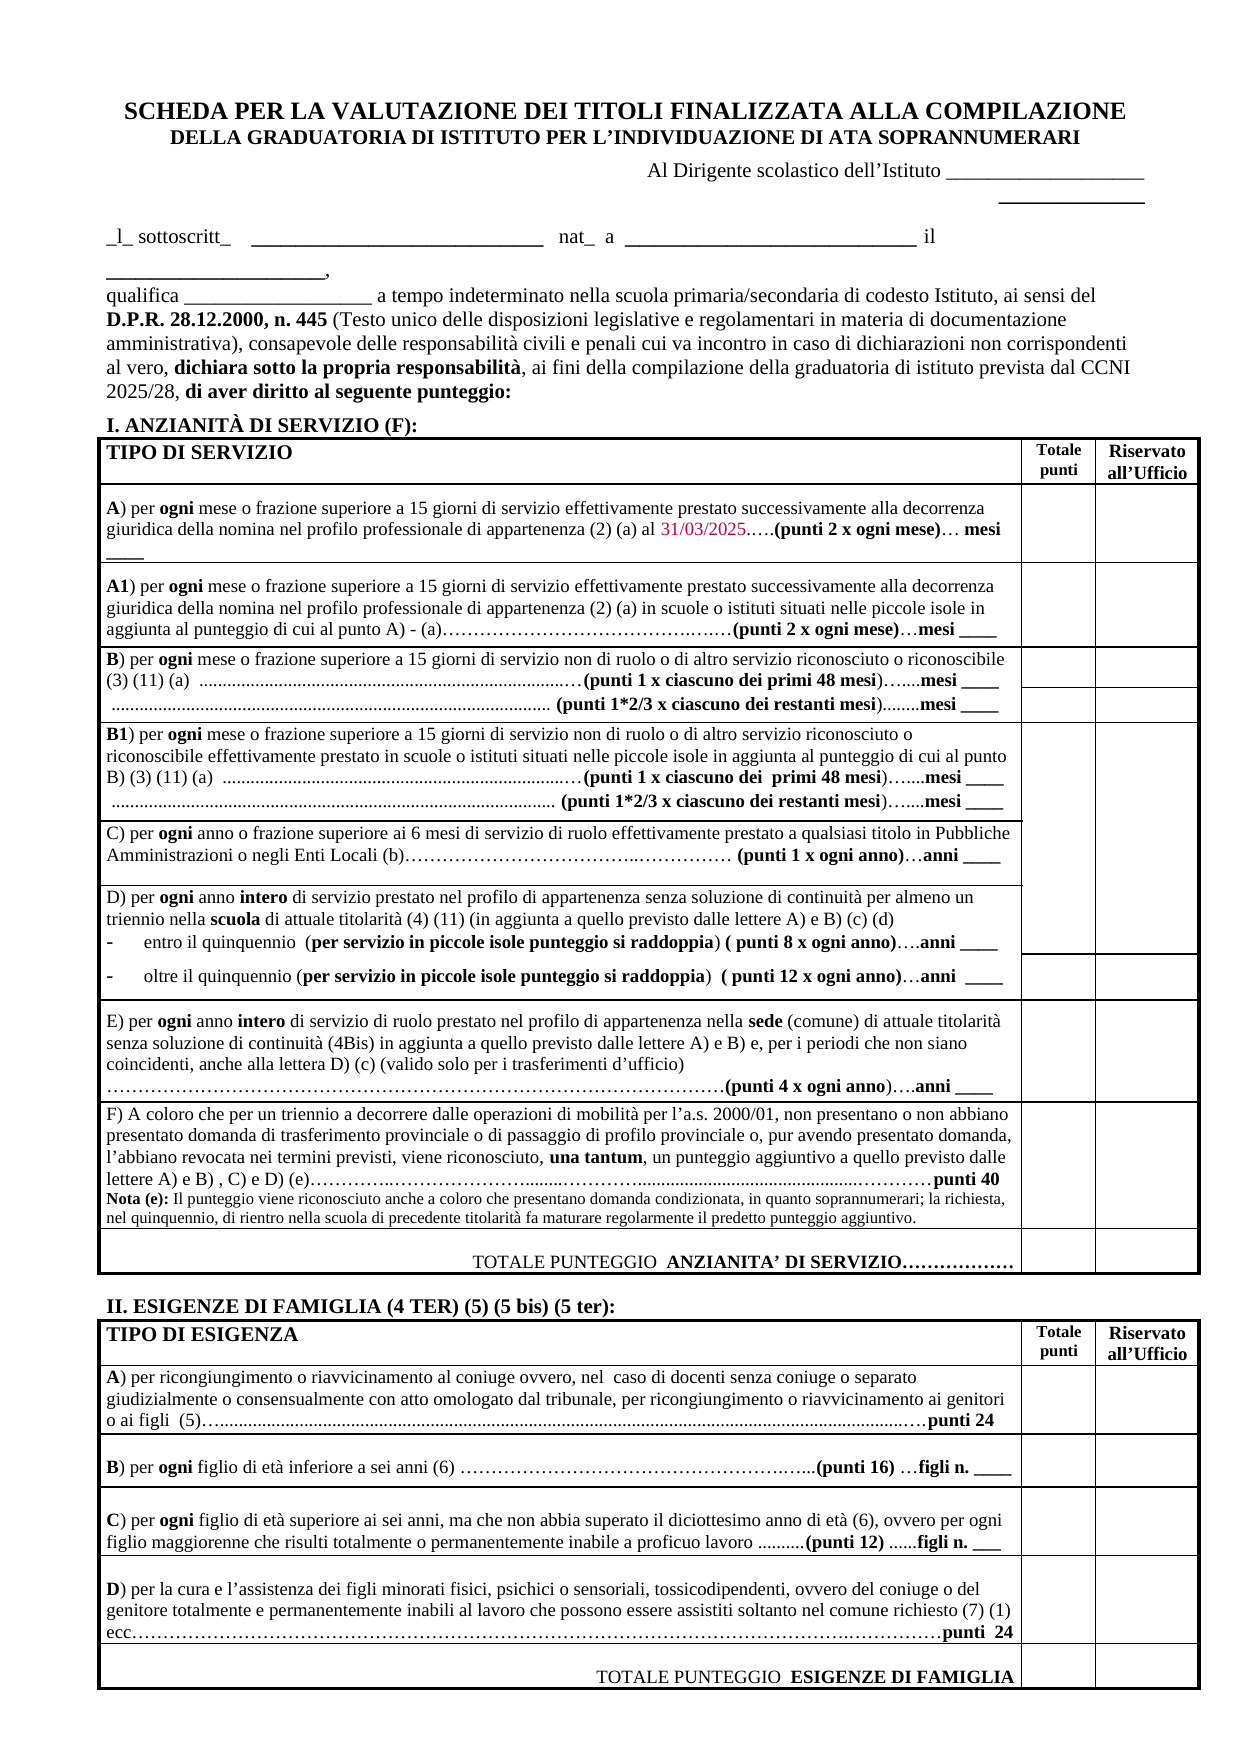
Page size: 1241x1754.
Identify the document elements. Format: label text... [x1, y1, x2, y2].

table_header TIPO DI ESIGENZA [101, 1322, 1021, 1365]
table_cell [1096, 1488, 1197, 1555]
table_cell [1096, 1435, 1197, 1486]
table_cell [1022, 1229, 1095, 1272]
table_cell D) per la cura e l’assistenza dei figli minorati fisici, psichici o sensoriali, tossicodipendenti, ovvero del coniuge o del genitore totalmente e permanentemente inabili al lavoro che possono essere assistiti soltanto nel comune richiesto (7) (1) ecc…………………………………………………………………………………………………….……………punti 24 [101, 1556, 1021, 1642]
table_header Totale punti [1022, 440, 1095, 483]
table_cell [1096, 1229, 1197, 1272]
table_cell C) per ogni anno o frazione superiore ai 6 mesi di servizio di ruolo effettivamente prestato a qualsiasi titolo in Pubbliche Amministrazioni o negli Enti Locali (b)………………………………..…………… (punti 1 x ogni anno)…anni ____ [101, 822, 1021, 885]
subtitle DELLA GRADUATORIA DI ISTITUTO PER L’INDIVIDUAZIONE DI ATA SOPRANNUMERARI [106, 124, 1144, 149]
table_cell B) per ogni figlio di età inferiore a sei anni (6) …………………………………………….…...(punti 16) …figli n. ____ [101, 1435, 1021, 1486]
table_cell [1022, 563, 1095, 646]
table_cell [1022, 820, 1095, 885]
table_cell [1022, 1556, 1095, 1642]
table_cell [1022, 1435, 1095, 1486]
table_header Riservato all’Ufficio [1096, 440, 1197, 483]
table_cell [1096, 485, 1197, 561]
table_cell C) per ogni figlio di età superiore ai sei anni, ma che non abbia superato il diciottesimo anno di età (6), ovvero per ogni figlio maggiorenne che risulti totalmente o permanentemente inabile a proficuo lavoro ..........(punti 12) ......figli n. ___ [101, 1488, 1021, 1555]
table_cell [1022, 648, 1095, 687]
table_cell [1022, 1366, 1095, 1433]
table_cell [1096, 723, 1197, 820]
table_cell A) per ogni mese o frazione superiore a 15 giorni di servizio effettivamente prestato successivamente alla decorrenza giuridica della nomina nel profilo professionale di appartenenza (2) (a) al 31/03/2025.….(punti 2 x ogni mese)… mesi ____ [101, 485, 1021, 561]
table_cell [1022, 485, 1095, 561]
table_cell A) per ricongiungimento o riavvicinamento al coniuge ovvero, nel caso di docenti senza coniuge o separato giudizialmente o consensualmente con atto omologato dal tribunale, per ricongiungimento o riavvicinamento ai genitori o ai figli (5)…..................................................................................................................................................….punti 24 [101, 1366, 1021, 1433]
table_cell A1) per ogni mese o frazione superiore a 15 giorni di servizio effettivamente prestato successivamente alla decorrenza giuridica della nomina nel profilo professionale di appartenenza (2) (a) in scuole o istituti situati nelle piccole isole in aggiunta al punteggio di cui al punto A) - (a)………………………………….….…(punti 2 x ogni mese)…mesi ____ [101, 563, 1021, 646]
table_cell [1096, 885, 1197, 953]
table_cell [1022, 955, 1095, 999]
subtitle II. ESIGENZE DI FAMIGLIA (4 TER) (5) (5 bis) (5 ter): [106, 1294, 1144, 1318]
table_cell [1096, 1644, 1197, 1687]
table_cell [1022, 688, 1095, 722]
table_cell B1) per ogni mese o frazione superiore a 15 giorni di servizio non di ruolo o di altro servizio riconosciuto o riconoscibile effettivamente prestato in scuole o istituti situati nelle piccole isole in aggiunta al punteggio di cui al punto B) (3) (11) (a) .........................................................................…(punti 1 x ciascuno dei primi 48 mesi)…....mesi ____ ............................................................................................... (punti 1*2/3 x ciascuno dei restanti mesi)…....mesi ____ [101, 723, 1021, 820]
table_cell [1096, 820, 1197, 885]
table_cell [1022, 1001, 1095, 1101]
table_cell [1096, 1103, 1197, 1227]
table_cell [1022, 885, 1095, 953]
text Al Dirigente scolastico dell’Istituto ___________________ [106, 158, 1144, 182]
text qualifica __________________ a tempo indeterminato nella scuola primaria/secondaria di codesto Istituto, ai sensi del D.P.R. 28.12.2000, n. 445 (Testo unico delle disposizioni legislative e regolamentari in materia di documentazione amministrativa), consapevole delle responsabilità civili e penali cui va incontro in caso di dichiarazioni non corrispondenti al vero, dichiara sotto la propria responsabilità, ai fini della compilazione della graduatoria di istituto prevista dal CCNI 2025/28, di aver diritto al seguente punteggio: [106, 283, 1144, 403]
table_cell [1096, 563, 1197, 646]
table_header Totale punti [1022, 1322, 1095, 1365]
table_cell [1096, 1556, 1197, 1642]
table_cell E) per ogni anno intero di servizio di ruolo prestato nel profilo di appartenenza nella sede (comune) di attuale titolarità senza soluzione di continuità (4Bis) in aggiunta a quello previsto dalle lettere A) e B) e, per i periodi che non siano coincidenti, anche alla lettera D) (c) (valido solo per i trasferimenti d’ufficio) ………………………………………………………………………………………(punti 4 x ogni anno)….anni ____ [101, 1001, 1021, 1101]
subtitle I. ANZIANITÀ DI SERVIZIO (F): [106, 413, 1144, 437]
table_cell [1022, 1644, 1095, 1687]
table_cell [1022, 723, 1095, 820]
table_cell [1096, 688, 1197, 722]
table_cell TOTALE PUNTEGGIO ESIGENZE DI FAMIGLIA [101, 1644, 1021, 1687]
table_header Riservato all’Ufficio [1096, 1322, 1197, 1365]
table_cell [1096, 1001, 1197, 1101]
text _l_ sottoscritt_ ____________________ nat_ a ____________________ il _______________, [106, 216, 1144, 283]
table_cell [1022, 1488, 1095, 1555]
subtitle ______________ [106, 182, 1144, 206]
table_cell [1096, 1366, 1197, 1433]
title SCHEDA PER LA VALUTAZIONE DEI TITOLI FINALIZZATA ALLA COMPILAZIONE [106, 96, 1144, 124]
table_cell [1096, 955, 1197, 999]
table_cell D) per ogni anno intero di servizio prestato nel profilo di appartenenza senza soluzione di continuità per almeno un triennio nella scuola di attuale titolarità (4) (11) (in aggiunta a quello previsto dalle lettere A) e B) (c) (d) entro il quinquennio (per servizio in piccole isole punteggio si raddoppia) ( punti 8 x ogni anno)….anni ____ oltre il quinquennio (per servizio in piccole isole punteggio si raddoppia) ( punti 12 x ogni anno)…anni ____ [101, 886, 1021, 999]
table_cell F) A coloro che per un triennio a decorrere dalle operazioni di mobilità per l’a.s. 2000/01, non presentano o non abbiano presentato domanda di trasferimento provinciale o di passaggio di profilo provinciale o, pur avendo presentato domanda, l’abbiano revocata nei termini previsti, viene riconosciuto, una tantum, un punteggio aggiuntivo a quello previsto dalle lettere A) e B) , C) e D) (e)…………..…………………........…………...............................................…………punti 40 Nota (e): Il punteggio viene riconosciuto anche a coloro che presentano domanda condizionata, in quanto soprannumerari; la richiesta, nel quinquennio, di rientro nella scuola di precedente titolarità fa maturare regolarmente il predetto punteggio aggiuntivo. [101, 1103, 1021, 1227]
table_cell B) per ogni mese o frazione superiore a 15 giorni di servizio non di ruolo o di altro servizio riconosciuto o riconoscibile (3) (11) (a) ..............................................................................…(punti 1 x ciascuno dei primi 48 mesi)…....mesi ____ .............................................................................................. (punti 1*2/3 x ciascuno dei restanti mesi)........mesi ____ [101, 648, 1021, 722]
table_cell TOTALE PUNTEGGIO ANZIANITA’ DI SERVIZIO……………… [101, 1229, 1021, 1272]
table_cell [1022, 1103, 1095, 1227]
table_header TIPO DI SERVIZIO [101, 440, 1021, 483]
table_cell [1096, 648, 1197, 687]
